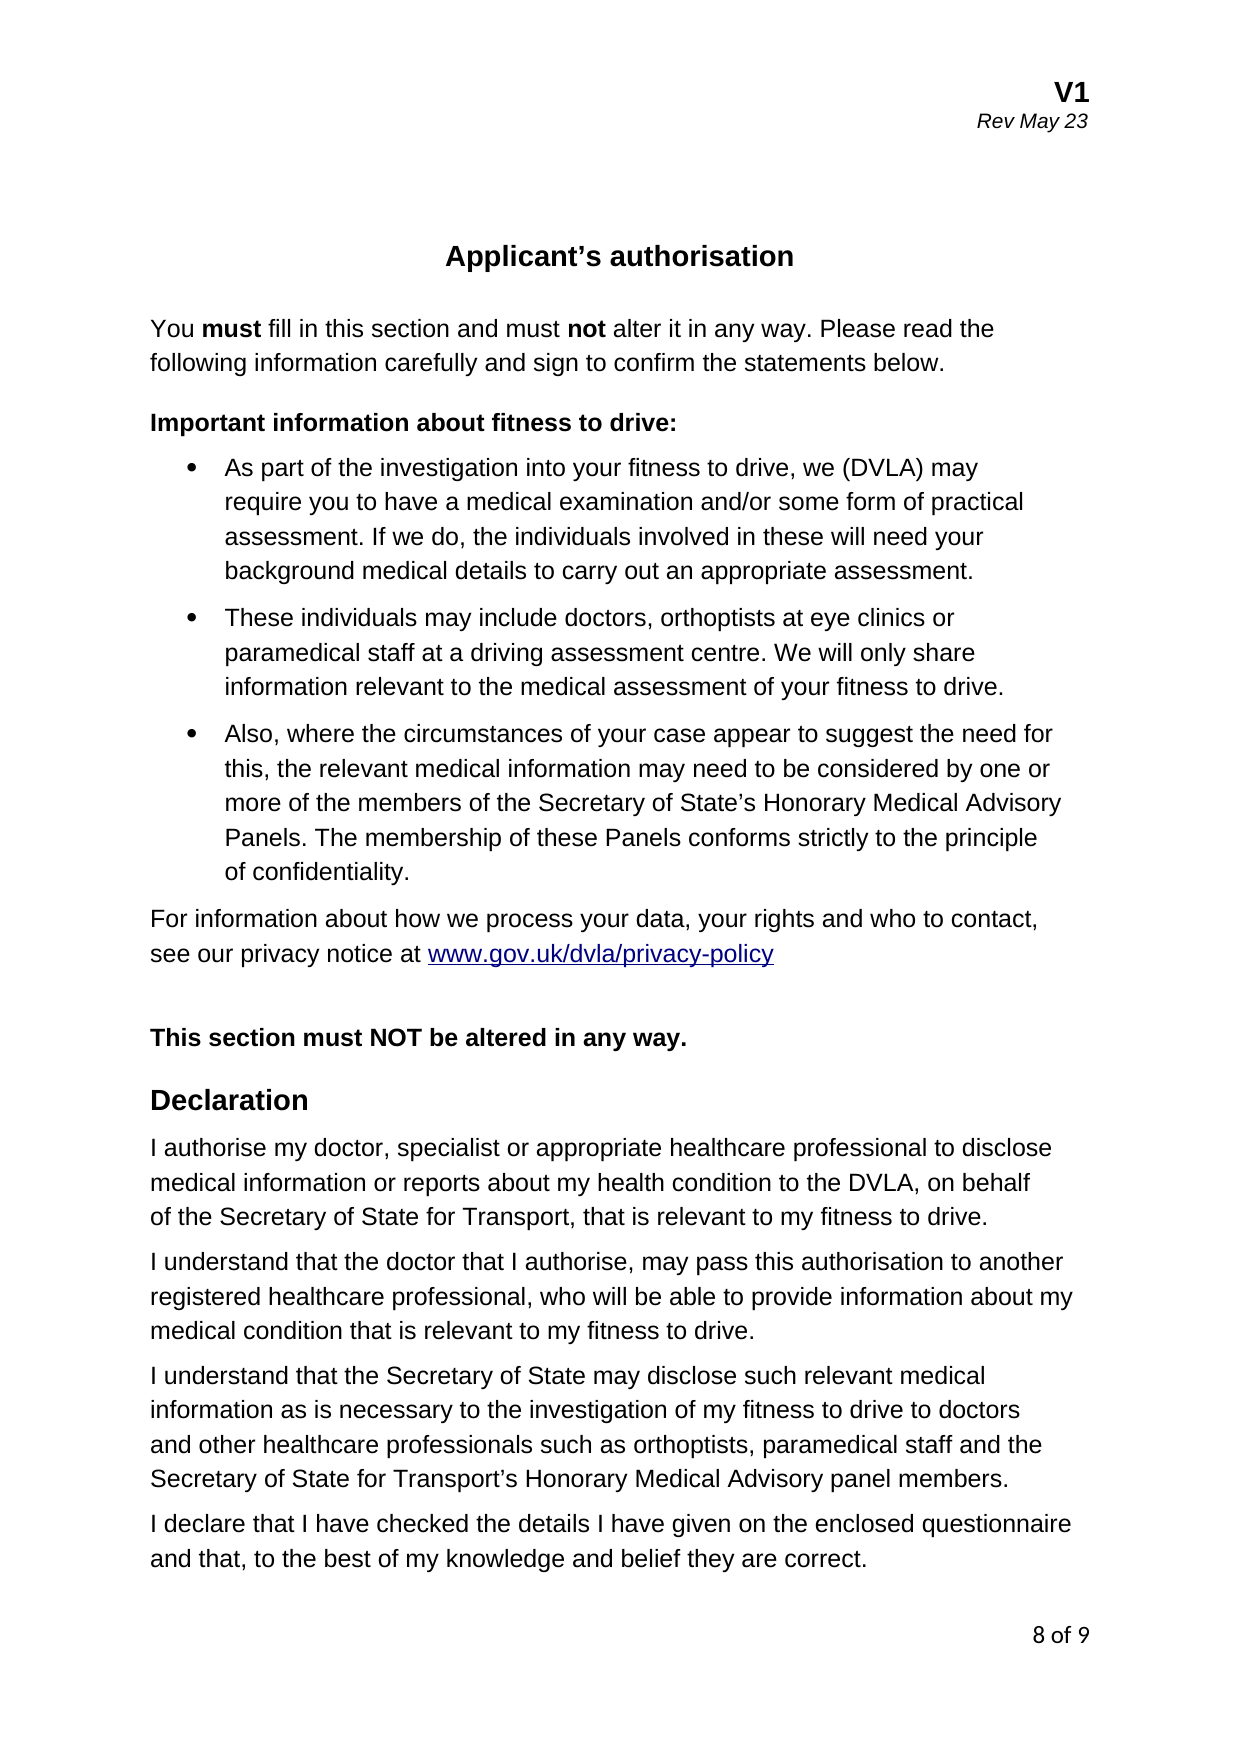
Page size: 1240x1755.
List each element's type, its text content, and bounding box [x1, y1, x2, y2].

text Declaration [150, 1083, 1089, 1116]
text For information about how we process your data, your rights and who to contact, see our privacy notice at www.gov.uk/dvla/privacy-policy [150, 904, 1089, 967]
text Important information about fitness to drive: [150, 408, 1089, 437]
text You must fill in this section and must not alter it in any way. Please read the following information carefully and sign to confirm the statements below. [150, 314, 1089, 377]
text I authorise my doctor, specialist or appropriate healthcare professional to disclose medical information or reports about my health condition to the DVLA, on behalf of the Secretary of State for Transport, that is relevant to my fitness to drive. [150, 1133, 1089, 1231]
text I declare that I have checked the details I have given on the enclosed questionnaire and that, to the best of my knowledge and belief they are correct. [150, 1509, 1089, 1573]
text This section must NOT be altered in any way. [150, 1023, 1089, 1052]
text Applicant’s authorisation [150, 239, 1089, 273]
list These individuals may include doctors, orthoptists at eye clinics or paramedical staff at a driving assessment centre. We will only share information relevant to the medical assessment of your fitness to drive. [187, 603, 1089, 701]
text I understand that the Secretary of State may disclose such relevant medical information as is necessary to the investigation of my fitness to drive to doctors and other healthcare professionals such as orthoptists, paramedical staff and the Secretary of State for Transport’s Honorary Medical Advisory panel members. [150, 1361, 1089, 1493]
list As part of the investigation into your fitness to drive, we (DVLA) may require you to have a medical examination and/or some form of practical assessment. If we do, the individuals involved in these will need your background medical details to carry out an appropriate assessment. [187, 453, 1089, 585]
list Also, where the circumstances of your case appear to suggest the need for this, the relevant medical information may need to be considered by one or more of the members of the Secretary of State’s Honorary Medical Advisory Panels. The membership of these Panels conforms strictly to the principle of confidentiality. [187, 719, 1089, 886]
text I understand that the doctor that I authorise, may pass this authorisation to another registered healthcare professional, who will be able to provide information about my medical condition that is relevant to my fitness to drive. [150, 1247, 1089, 1345]
